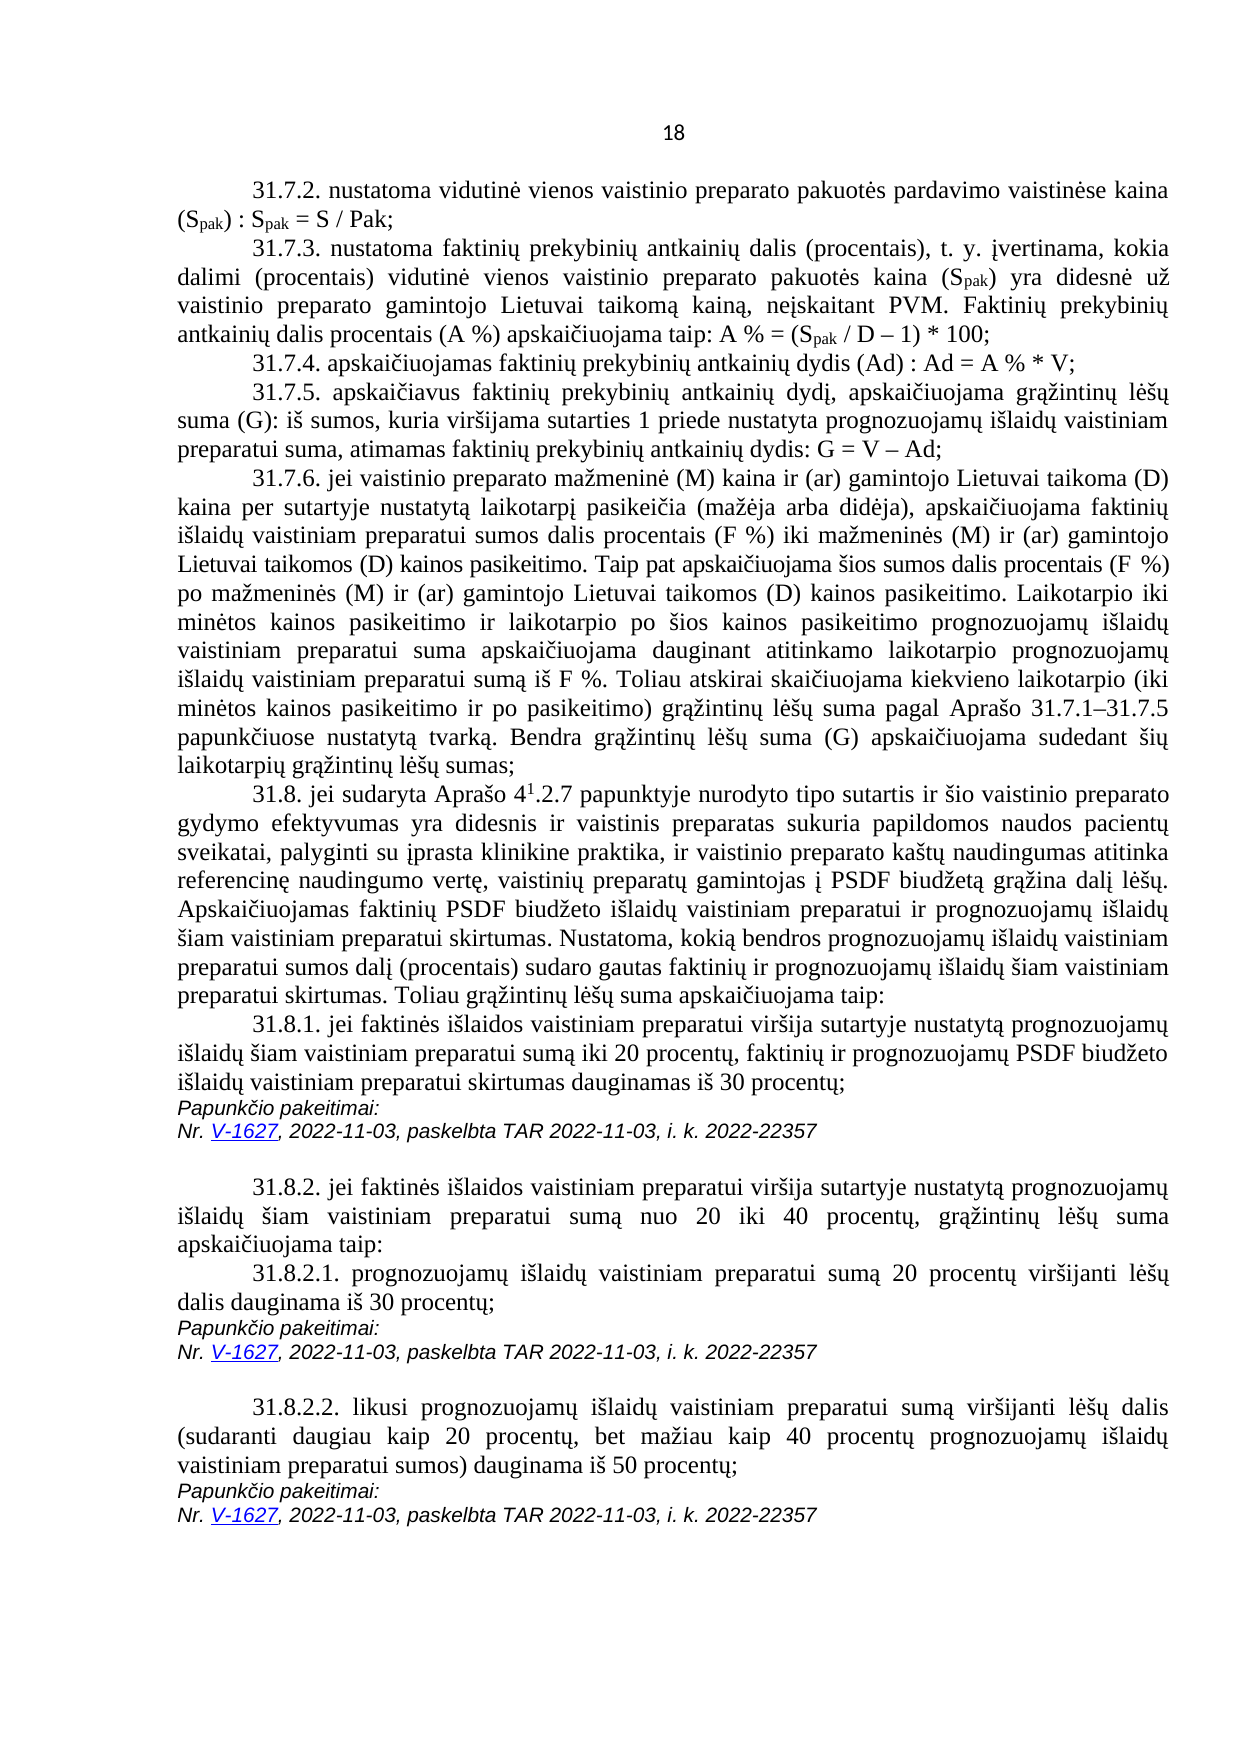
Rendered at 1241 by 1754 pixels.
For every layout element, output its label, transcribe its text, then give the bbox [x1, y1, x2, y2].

text Papunkčio pakeitimai: [177, 1479, 1170, 1503]
text 31.7.6. jei vaistinio preparato mažmeninė (M) kaina ir (ar) gamintojo Lietuvai taikoma (D) kaina per sutartyje nustatytą laikotarpį pasikeičia (mažėja arba didėja), apskaičiuojama faktinių išlaidų vaistiniam preparatui sumos dalis procentais (F %) iki mažmeninės (M) ir (ar) gamintojo Lietuvai taikomos (D) kainos pasikeitimo. Taip pat apskaičiuojama šios sumos dalis procentais (F %) po mažmeninės (M) ir (ar) gamintojo Lietuvai taikomos (D) kainos pasikeitimo. Laikotarpio iki minėtos kainos pasikeitimo ir laikotarpio po šios kainos pasikeitimo prognozuojamų išlaidų vaistiniam preparatui suma apskaičiuojama dauginant atitinkamo laikotarpio prognozuojamų išlaidų vaistiniam preparatui sumą iš F %. Toliau atskirai skaičiuojama kiekvieno laikotarpio (iki minėtos kainos pasikeitimo ir po pasikeitimo) grąžintinų lėšų suma pagal Aprašo 31.7.1–31.7.5 papunkčiuose nustatytą tvarką. Bendra grąžintinų lėšų suma (G) apskaičiuojama sudedant šių laikotarpių grąžintinų lėšų sumas; [177, 463, 1170, 779]
text 31.8.2.2. likusi prognozuojamų išlaidų vaistiniam preparatui sumą viršijanti lėšų dalis (sudaranti daugiau kaip 20 procentų, bet mažiau kaip 40 procentų prognozuojamų išlaidų vaistiniam preparatui sumos) dauginama iš 50 procentų; [177, 1392, 1170, 1479]
text 31.7.4. apskaičiuojamas faktinių prekybinių antkainių dydis (Ad) : Ad = A % * V; [177, 348, 1170, 377]
text 31.7.5. apskaičiavus faktinių prekybinių antkainių dydį, apskaičiuojama grąžintinų lėšų suma (G): iš sumos, kuria viršijama sutarties 1 priede nustatyta prognozuojamų išlaidų vaistiniam preparatui suma, atimamas faktinių prekybinių antkainių dydis: G = V – Ad; [177, 377, 1170, 463]
text 31.8.2.1. prognozuojamų išlaidų vaistiniam preparatui sumą 20 procentų viršijanti lėšų dalis dauginama iš 30 procentų; [177, 1258, 1170, 1316]
text 31.8.1. jei faktinės išlaidos vaistiniam preparatui viršija sutartyje nustatytą prognozuojamų išlaidų šiam vaistiniam preparatui sumą iki 20 procentų, faktinių ir prognozuojamų PSDF biudžeto išlaidų vaistiniam preparatui skirtumas dauginamas iš 30 procentų; [177, 1009, 1170, 1095]
text 31.8.2. jei faktinės išlaidos vaistiniam preparatui viršija sutartyje nustatytą prognozuojamų išlaidų šiam vaistiniam preparatui sumą nuo 20 iki 40 procentų, grąžintinų lėšų suma apskaičiuojama taip: [177, 1172, 1170, 1258]
text Nr. V-1627, 2022-11-03, paskelbta TAR 2022-11-03, i. k. 2022-22357 [177, 1119, 1170, 1143]
text Nr. V-1627, 2022-11-03, paskelbta TAR 2022-11-03, i. k. 2022-22357 [177, 1340, 1170, 1364]
text 31.7.3. nustatoma faktinių prekybinių antkainių dalis (procentais), t. y. įvertinama, kokia dalimi (procentais) vidutinė vienos vaistinio preparato pakuotės kaina (Spak) yra didesnė už vaistinio preparato gamintojo Lietuvai taikomą kainą, neįskaitant PVM. Faktinių prekybinių antkainių dalis procentais (A %) apskaičiuojama taip: A % = (Spak / D – 1) * 100; [177, 233, 1170, 348]
text 31.7.2. nustatoma vidutinė vienos vaistinio preparato pakuotės pardavimo vaistinėse kaina (Spak) : Spak = S / Pak; [177, 175, 1170, 233]
text 31.8. jei sudaryta Aprašo 41.2.7 papunktyje nurodyto tipo sutartis ir šio vaistinio preparato gydymo efektyvumas yra didesnis ir vaistinis preparatas sukuria papildomos naudos pacientų sveikatai, palyginti su įprasta klinikine praktika, ir vaistinio preparato kaštų naudingumas atitinka referencinę naudingumo vertę, vaistinių preparatų gamintojas į PSDF biudžetą grąžina dalį lėšų. Apskaičiuojamas faktinių PSDF biudžeto išlaidų vaistiniam preparatui ir prognozuojamų išlaidų šiam vaistiniam preparatui skirtumas. Nustatoma, kokią bendros prognozuojamų išlaidų vaistiniam preparatui sumos dalį (procentais) sudaro gautas faktinių ir prognozuojamų išlaidų šiam vaistiniam preparatui skirtumas. Toliau grąžintinų lėšų suma apskaičiuojama taip: [177, 779, 1170, 1009]
text Papunkčio pakeitimai: [177, 1095, 1170, 1119]
text Papunkčio pakeitimai: [177, 1316, 1170, 1340]
text Nr. V-1627, 2022-11-03, paskelbta TAR 2022-11-03, i. k. 2022-22357 [177, 1503, 1170, 1527]
